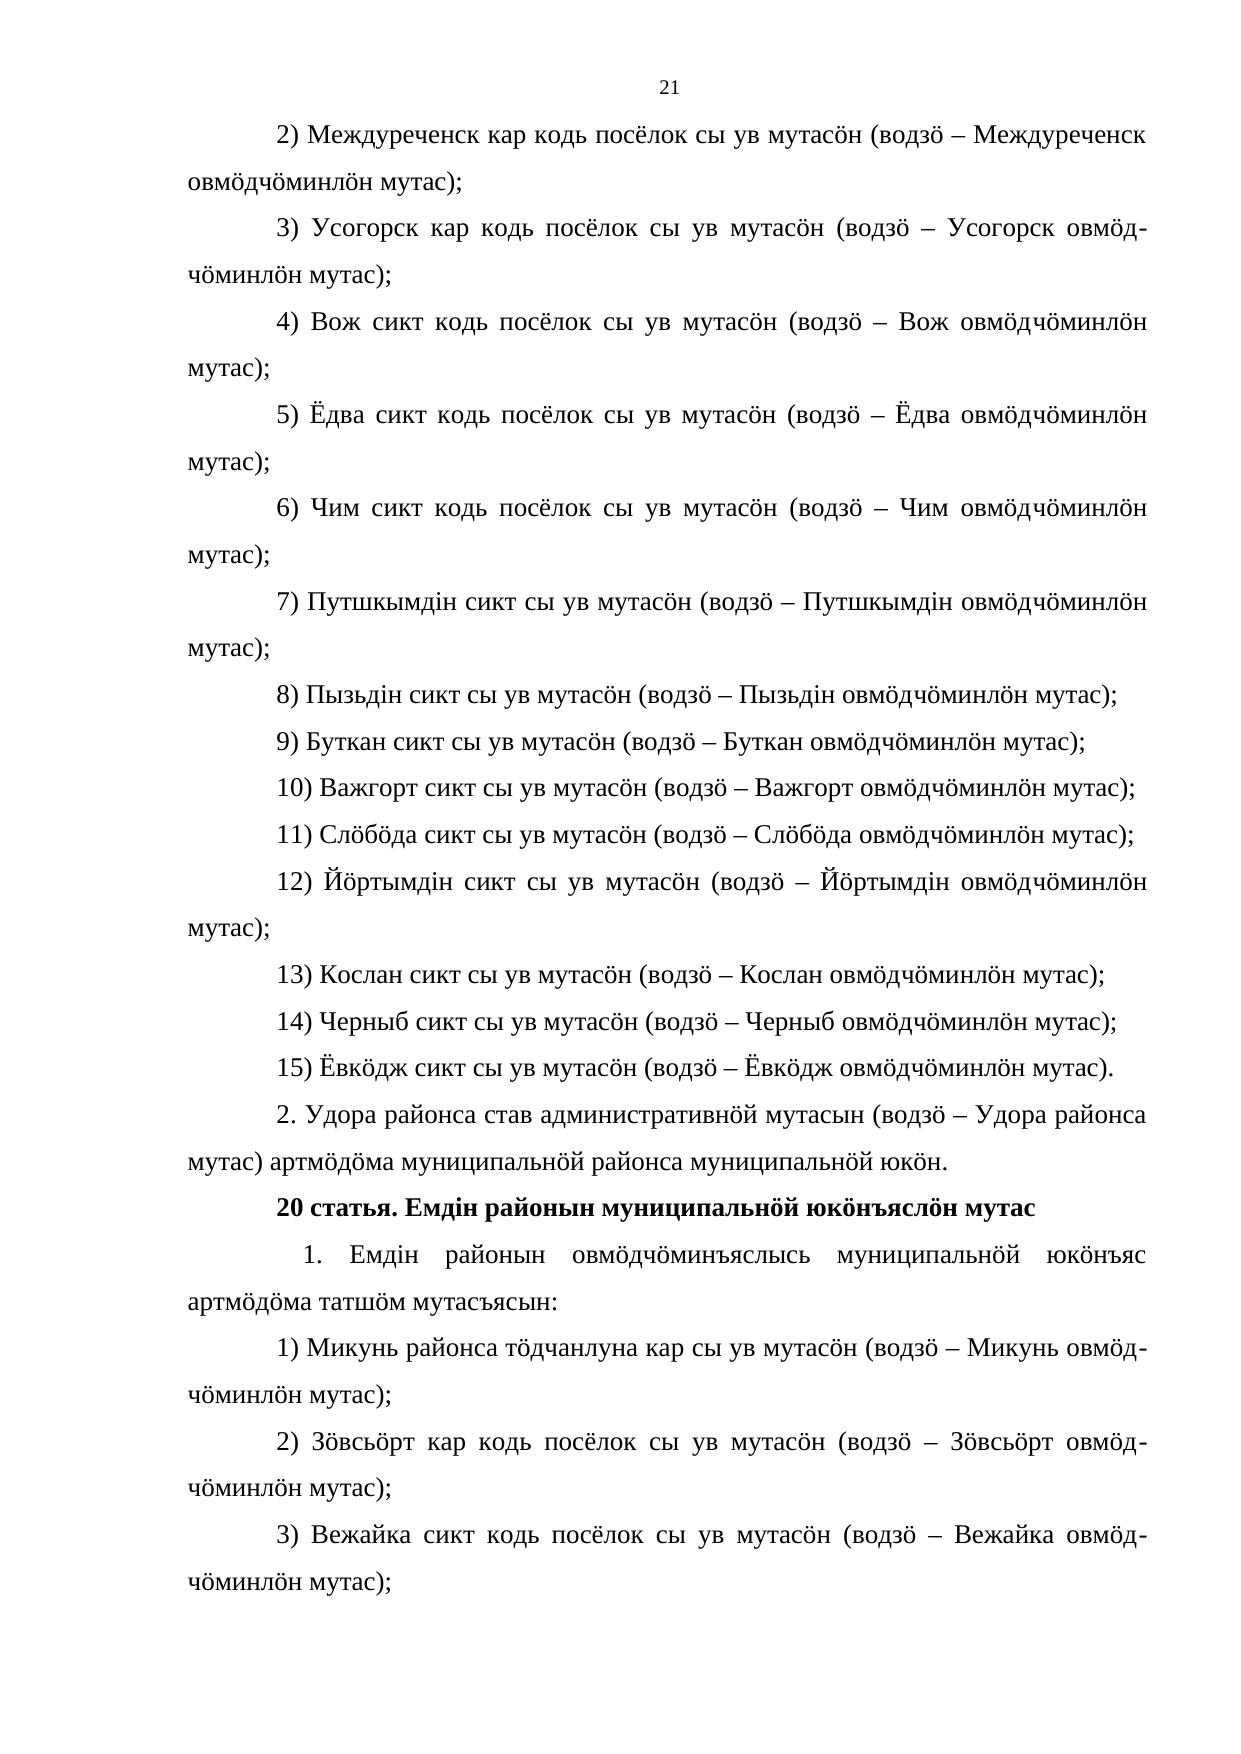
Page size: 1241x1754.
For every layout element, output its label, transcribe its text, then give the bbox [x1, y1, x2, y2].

text 1) Микунь районса тöдчанлуна кар сы ув мутасöн (водзö – Микунь овмöд­чöминлöн мутас); [187, 1331, 1147, 1409]
text 15) Ёвкöдж сикт сы ув мутасöн (водзö – Ёвкöдж овмöд­чöминлöн мутас). [187, 1051, 1147, 1083]
text 11) Слöбöда сикт сы ув мутасöн (водзö – Слöбöда овмöд­чöминлöн мутас); [187, 818, 1147, 849]
text 1. Емдiн районын овмöдчöминъяслысь муниципальнöй юкöнъяс артмöдöма татшöм мутасъяс­ын: [187, 1238, 1147, 1316]
text 6) Чим сикт кодь посёлок сы ув мутасöн (водзö – Чим овмöд­чöминлöн мутас); [187, 491, 1147, 569]
text 12) Йöртымдiн сикт сы ув мутасöн (водзö – Йöртымдiн овмöд­чöминлöн мутас); [187, 865, 1147, 943]
text 2) Зöвсьöрт кар кодь посёлок сы ув мутасöн (водзö – Зöвсьöрт овмöд­чöминлöн мутас); [187, 1425, 1147, 1503]
text 5) Ёдва сикт кодь посёлок сы ув мутасöн (водзö – Ёдва овмöд­чöминлöн мутас); [187, 398, 1147, 476]
text 2) Междуреченск кар кодь посёлок сы ув мутасöн (водзö – Междуреченск овмöд­чöминлöн мутас); [187, 118, 1147, 196]
text 14) Черныб сикт сы ув мутасöн (водзö – Черныб овмöд­чöминлöн мутас); [187, 1005, 1147, 1036]
text 10) Важгорт сикт сы ув мутасöн (водзö – Важгорт овмöд­чöминлöн мутас); [187, 771, 1147, 803]
text 9) Буткан сикт сы ув мутасöн (водзö – Буткан овмöд­чöминлöн мутас); [187, 725, 1147, 756]
text 2. Удора районса став административнöй мутасын (водзö – Удора районса мутас) артмöдöма муниципальнöй районса муниципальнöй юкöн. [187, 1098, 1147, 1176]
text 8) Пызьдiн сикт сы ув мутасöн (водзö – Пызьдiн овмöд­чöминлöн мутас); [187, 678, 1147, 709]
text 3) Усогорск кар кодь посёлок сы ув мутасöн (водзö – Усогорск овмöд­чöминлöн мутас); [187, 211, 1147, 289]
text 20 статья. Емдiн районын муниципальнöй юкöнъяслöн мутас [187, 1191, 1147, 1223]
text 7) Путшкымдiн сикт сы ув мутасöн (водзö – Путшкымдiн овмöд­чöминлöн мутас); [187, 585, 1147, 663]
text 4) Вож сикт кодь посёлок сы ув мутасöн (водзö – Вож овмöд­чöминлöн мутас); [187, 305, 1147, 383]
text 3) Вежайка сикт кодь посёлок сы ув мутасöн (водзö – Вежайка овмöд­чöминлöн мутас); [187, 1518, 1147, 1596]
text 13) Кослан сикт сы ув мутасöн (водзö – Кослан овмöд­чöминлöн мутас); [187, 958, 1147, 989]
